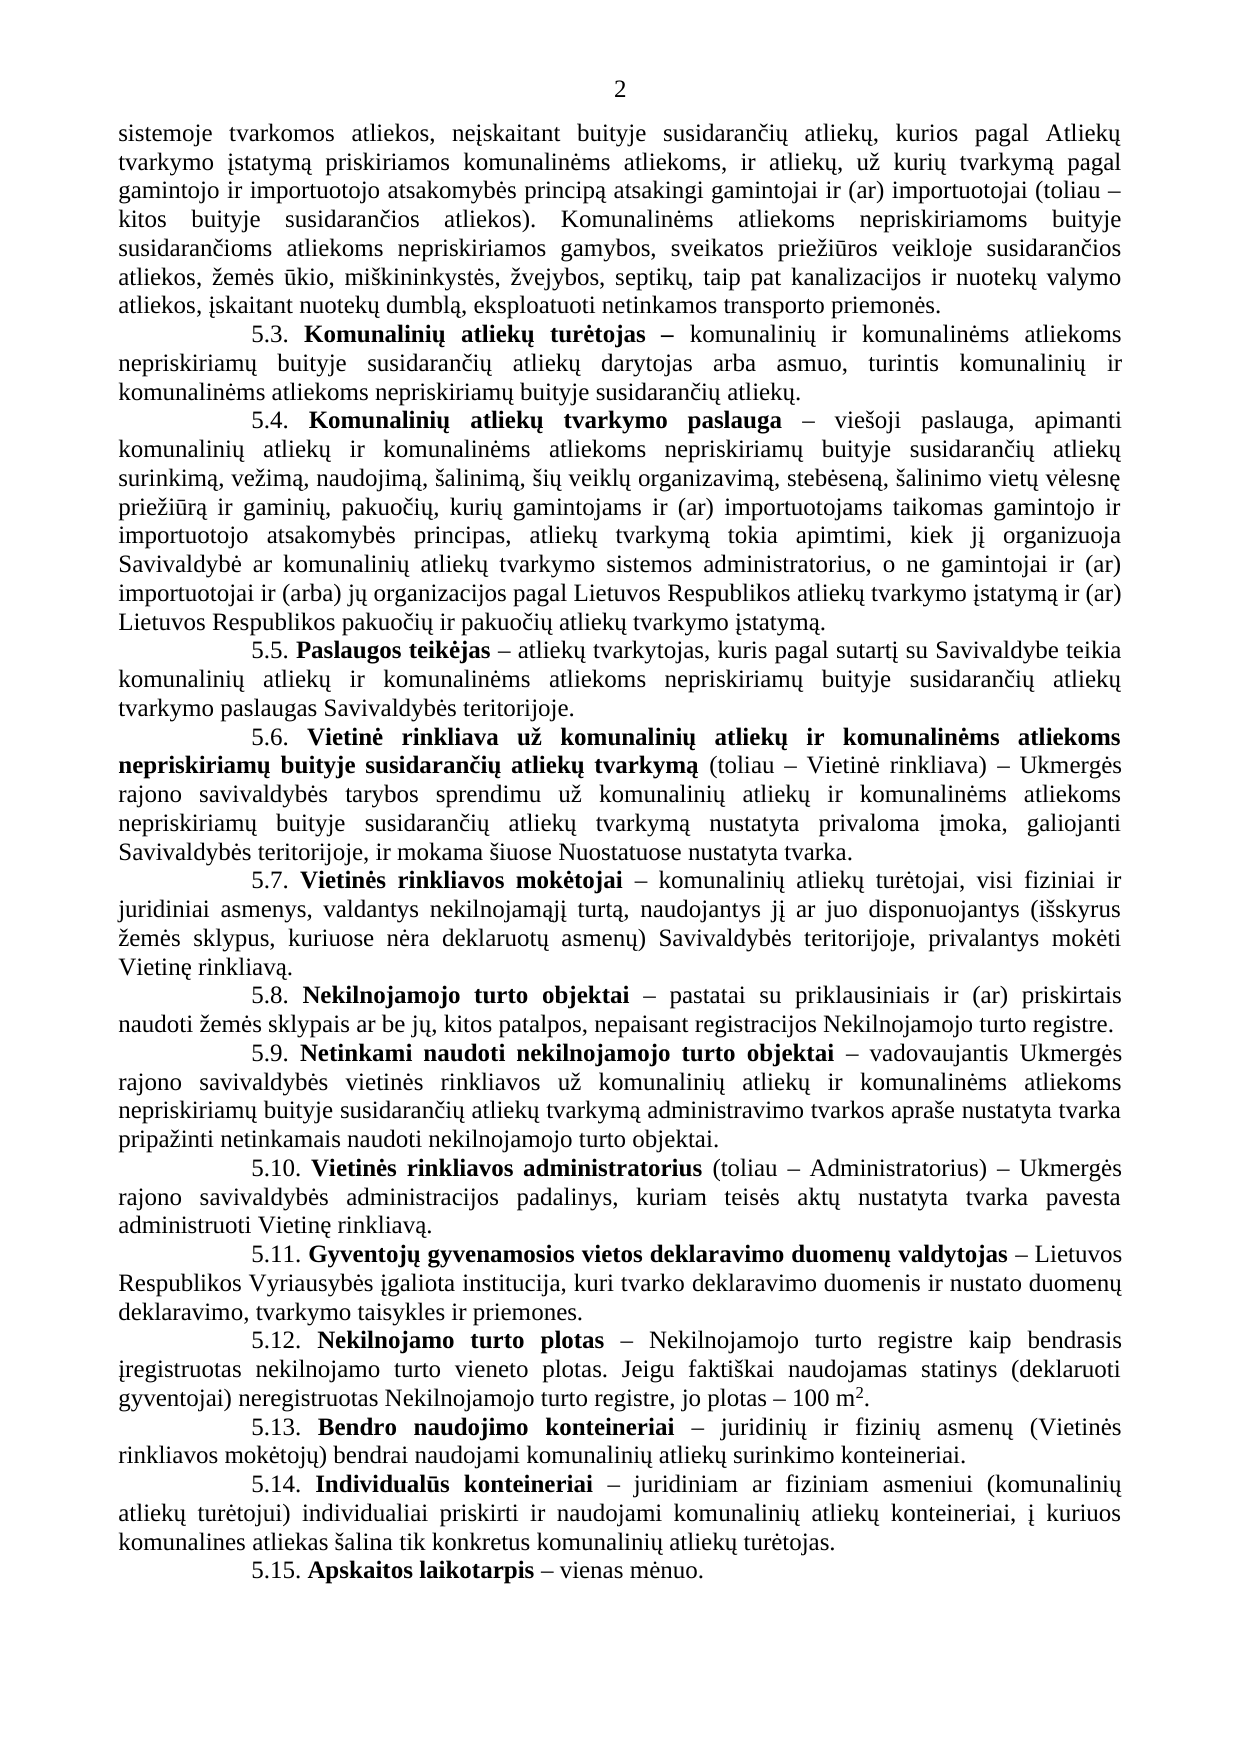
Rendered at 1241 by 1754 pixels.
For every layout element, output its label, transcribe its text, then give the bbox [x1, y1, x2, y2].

text 5.13. Bendro naudojimo konteineriai – juridinių ir fizinių asmenų (Vietinės rinkliavos mokėtojų) bendrai naudojami komunalinių atliekų surinkimo konteineriai. [118, 1412, 1122, 1469]
text 5.4. Komunalinių atliekų tvarkymo paslauga – viešoji paslauga, apimanti komunalinių atliekų ir komunalinėms atliekoms nepriskiriamų buityje susidarančių atliekų surinkimą, vežimą, naudojimą, šalinimą, šių veiklų organizavimą, stebėseną, šalinimo vietų vėlesnę priežiūrą ir gaminių, pakuočių, kurių gamintojams ir (ar) importuotojams taikomas gamintojo ir importuotojo atsakomybės principas, atliekų tvarkymą tokia apimtimi, kiek jį organizuoja Savivaldybė ar komunalinių atliekų tvarkymo sistemos administratorius, o ne gamintojai ir (ar) importuotojai ir (arba) jų organizacijos pagal Lietuvos Respublikos atliekų tvarkymo įstatymą ir (ar) Lietuvos Respublikos pakuočių ir pakuočių atliekų tvarkymo įstatymą. [118, 406, 1122, 636]
text 5.9. Netinkami naudoti nekilnojamojo turto objektai – vadovaujantis Ukmergės rajono savivaldybės vietinės rinkliavos už komunalinių atliekų ir komunalinėms atliekoms nepriskiriamų buityje susidarančių atliekų tvarkymą administravimo tvarkos apraše nustatyta tvarka pripažinti netinkamais naudoti nekilnojamojo turto objektai. [118, 1038, 1122, 1153]
text 5.15. Apskaitos laikotarpis – vienas mėnuo. [118, 1556, 1122, 1584]
text 5.8. Nekilnojamojo turto objektai – pastatai su priklausiniais ir (ar) priskirtais naudoti žemės sklypais ar be jų, kitos patalpos, nepaisant registracijos Nekilnojamojo turto registre. [118, 981, 1122, 1038]
text 5.14. Individualūs konteineriai – juridiniam ar fiziniam asmeniui (komunalinių atliekų turėtojui) individualiai priskirti ir naudojami komunalinių atliekų konteineriai, į kuriuos komunalines atliekas šalina tik konkretus komunalinių atliekų turėtojas. [118, 1469, 1122, 1556]
text sistemoje tvarkomos atliekos, neįskaitant buityje susidarančių atliekų, kurios pagal Atliekų tvarkymo įstatymą priskiriamos komunalinėms atliekoms, ir atliekų, už kurių tvarkymą pagal gamintojo ir importuotojo atsakomybės principą atsakingi gamintojai ir (ar) importuotojai (toliau – kitos buityje susidarančios atliekos). Komunalinėms atliekoms nepriskiriamoms buityje susidarančioms atliekoms nepriskiriamos gamybos, sveikatos priežiūros veikloje susidarančios atliekos, žemės ūkio, miškininkystės, žvejybos, septikų, taip pat kanalizacijos ir nuotekų valymo atliekos, įskaitant nuotekų dumblą, eksploatuoti netinkamos transporto priemonės. [118, 118, 1122, 319]
text 5.11. Gyventojų gyvenamosios vietos deklaravimo duomenų valdytojas – Lietuvos Respublikos Vyriausybės įgaliota institucija, kuri tvarko deklaravimo duomenis ir nustato duomenų deklaravimo, tvarkymo taisykles ir priemones. [118, 1239, 1122, 1326]
text 5.12. Nekilnojamo turto plotas – Nekilnojamojo turto registre kaip bendrasis įregistruotas nekilnojamo turto vieneto plotas. Jeigu faktiškai naudojamas statinys (deklaruoti gyventojai) neregistruotas Nekilnojamojo turto registre, jo plotas – 100 m2. [118, 1326, 1122, 1412]
text 5.3. Komunalinių atliekų turėtojas – komunalinių ir komunalinėms atliekoms nepriskiriamų buityje susidarančių atliekų darytojas arba asmuo, turintis komunalinių ir komunalinėms atliekoms nepriskiriamų buityje susidarančių atliekų. [118, 319, 1122, 406]
text 5.5. Paslaugos teikėjas – atliekų tvarkytojas, kuris pagal sutartį su Savivaldybe teikia komunalinių atliekų ir komunalinėms atliekoms nepriskiriamų buityje susidarančių atliekų tvarkymo paslaugas Savivaldybės teritorijoje. [118, 636, 1122, 722]
text 5.10. Vietinės rinkliavos administratorius (toliau – Administratorius) – Ukmergės rajono savivaldybės administracijos padalinys, kuriam teisės aktų nustatyta tvarka pavesta administruoti Vietinę rinkliavą. [118, 1153, 1122, 1239]
text 5.6. Vietinė rinkliava už komunalinių atliekų ir komunalinėms atliekoms nepriskiriamų buityje susidarančių atliekų tvarkymą (toliau – Vietinė rinkliava) – Ukmergės rajono savivaldybės tarybos sprendimu už komunalinių atliekų ir komunalinėms atliekoms nepriskiriamų buityje susidarančių atliekų tvarkymą nustatyta privaloma įmoka, galiojanti Savivaldybės teritorijoje, ir mokama šiuose Nuostatuose nustatyta tvarka. [118, 722, 1122, 866]
text 5.7. Vietinės rinkliavos mokėtojai – komunalinių atliekų turėtojai, visi fiziniai ir juridiniai asmenys, valdantys nekilnojamąjį turtą, naudojantys jį ar juo disponuojantys (išskyrus žemės sklypus, kuriuose nėra deklaruotų asmenų) Savivaldybės teritorijoje, privalantys mokėti Vietinę rinkliavą. [118, 866, 1122, 981]
